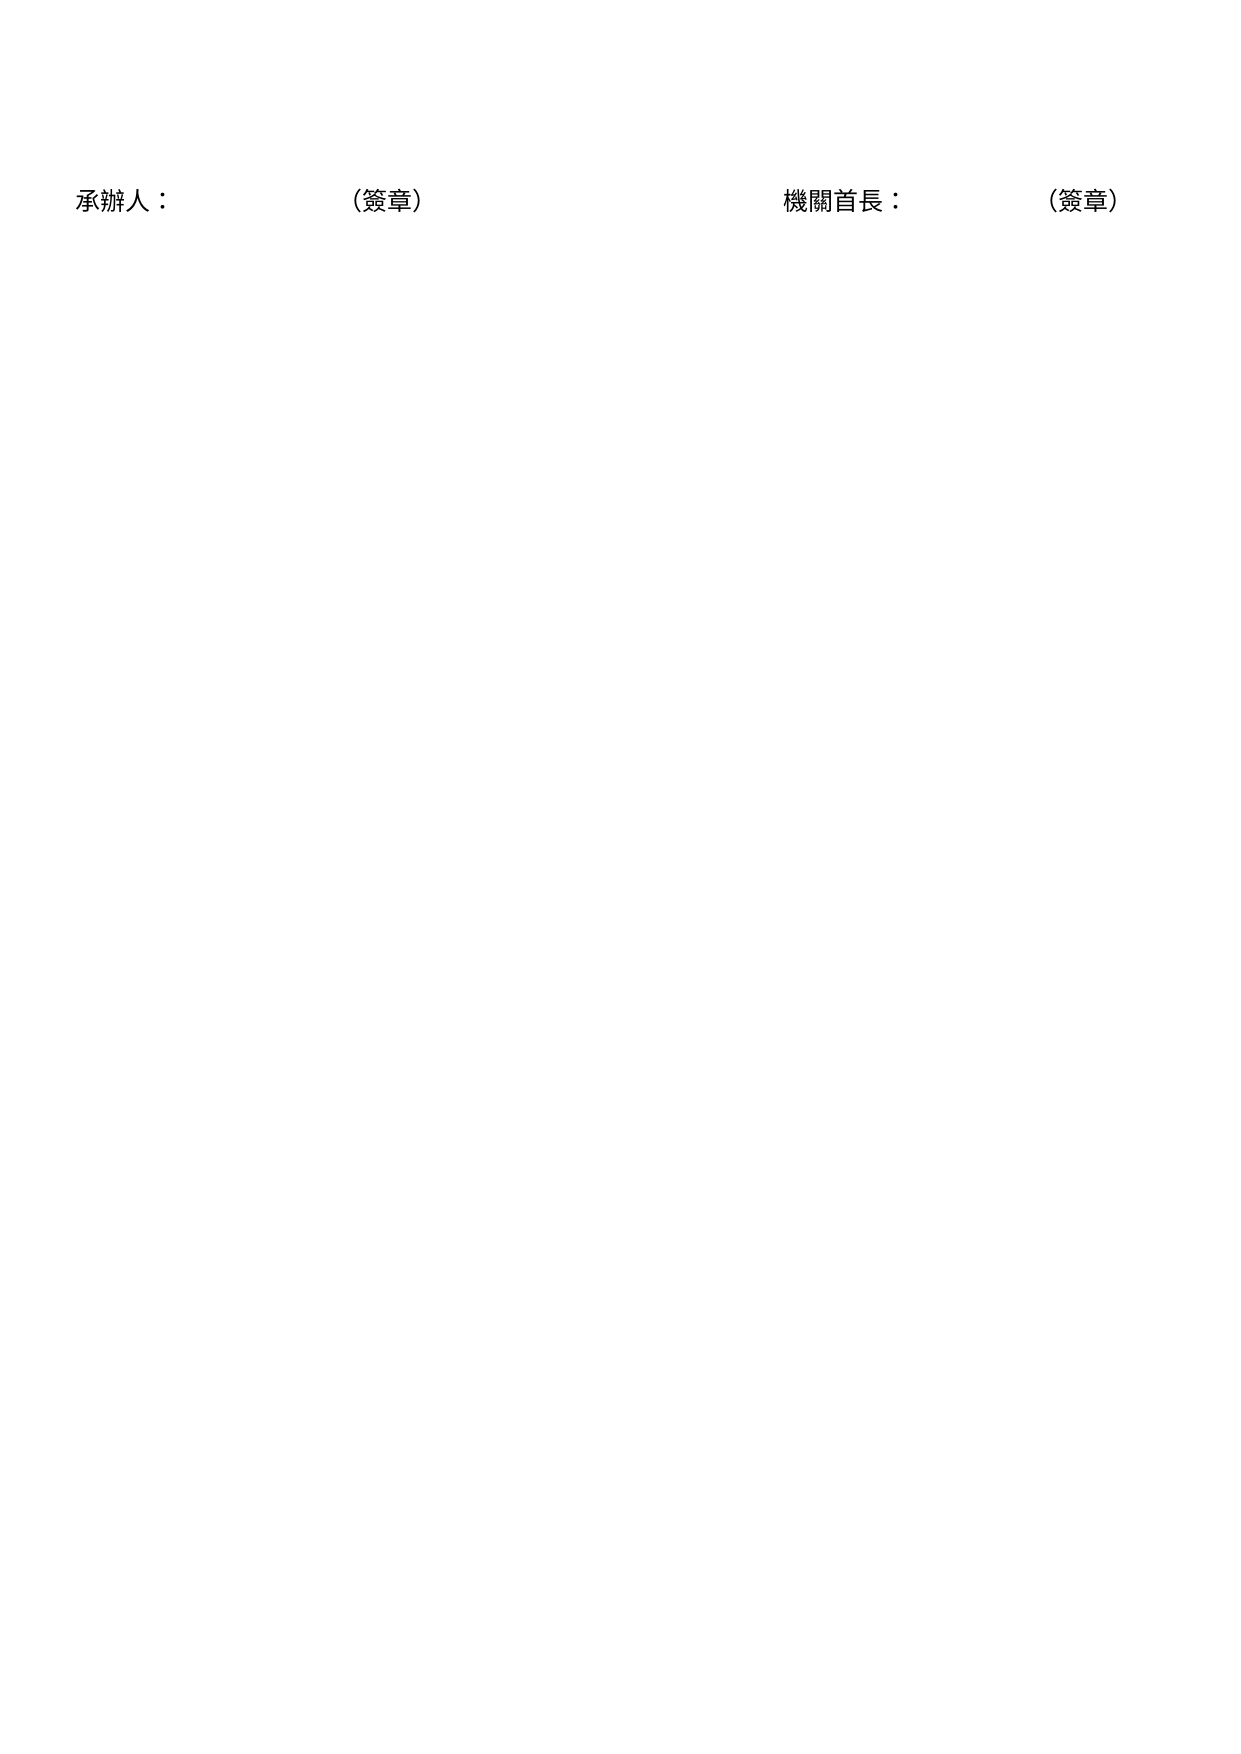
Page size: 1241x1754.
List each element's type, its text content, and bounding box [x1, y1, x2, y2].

text 承辦人： （簽章） 機關首長： （簽章） [75, 158, 1165, 221]
